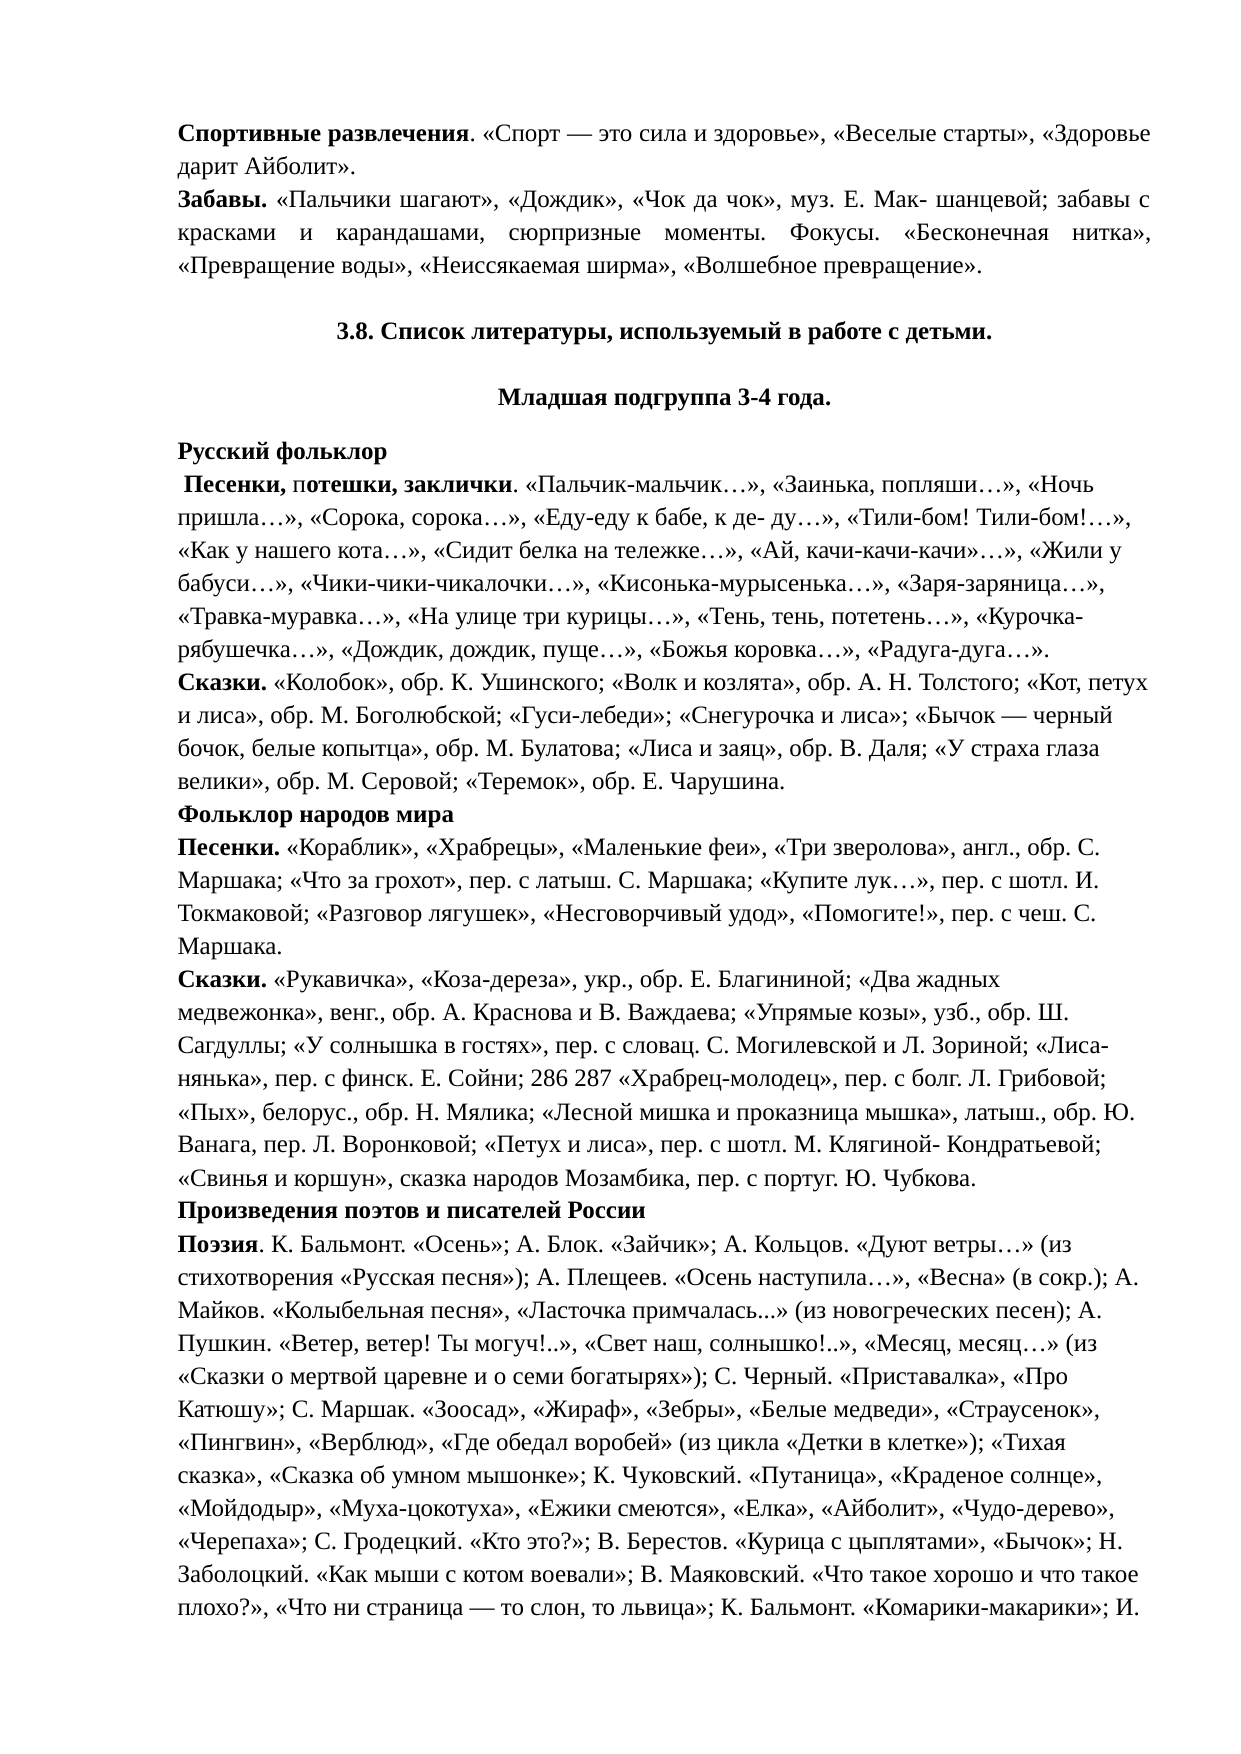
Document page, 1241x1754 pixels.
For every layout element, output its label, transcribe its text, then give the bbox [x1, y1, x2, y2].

text Фольклор народов мира [177, 799, 1152, 828]
text Младшая подгруппа 3-4 года. [177, 382, 1152, 411]
text Поэзия. К. Бальмонт. «Осень»; А. Блок. «Зайчик»; А. Кольцов. «Дуют ветры…» (из стихотворения «Русская песня»); А. Плещеев. «Осень наступила…», «Весна» (в сокр.); А. Майков. «Колыбельная песня», «Ласточка примчалась...» (из новогреческих песен); А. Пушкин. «Ветер, ветер! Ты могуч!..», «Свет наш, солнышко!..», «Месяц, месяц…» (из «Сказки о мертвой царевне и о семи богатырях»); С. Черный. «Приставалка», «Про Катюшу»; С. Маршак. «Зоосад», «Жираф», «Зебры», «Белые медведи», «Страусенок», «Пингвин», «Верблюд», «Где обедал воробей» (из цикла «Детки в клетке»); «Тихая сказка», «Сказка об умном мышонке»; К. Чуковский. «Путаница», «Краденое солнце», «Мойдодыр», «Муха-цокотуха», «Ежики смеются», «Елка», «Айболит», «Чудо-дерево», «Черепаха»; С. Гродецкий. «Кто это?»; В. Берестов. «Курица с цыплятами», «Бычок»; Н. Заболоцкий. «Как мыши с котом воевали»; В. Маяковский. «Что такое хорошо и что такое плохо?», «Что ни страница — то слон, то львица»; К. Бальмонт. «Комарики-макарики»; И. [177, 1229, 1152, 1621]
text Спортивные развлечения. «Спорт — это сила и здоровье», «Веселые старты», «Здоровье дарит Айболит». [177, 118, 1152, 180]
text Забавы. «Пальчики шагают», «Дождик», «Чок да чок», муз. Е. Мак- шанцевой; забавы с красками и карандашами, сюрпризные моменты. Фокусы. «Бесконечная нитка», «Превращение воды», «Неиссякаемая ширма», «Волшебное превращение». [177, 184, 1152, 279]
text Песенки, потешки, заклички. «Пальчик-мальчик…», «Заинька, попляши…», «Ночь пришла…», «Сорока, сорока…», «Еду-еду к бабе, к де- ду…», «Тили-бом! Тили-бом!…», «Как у нашего кота…», «Сидит белка на тележке…», «Ай, качи-качи-качи»…», «Жили у бабуси…», «Чики-чики-чикалочки…», «Кисонька-мурысенька…», «Заря-заряница…», «Травка-муравка…», «На улице три курицы…», «Тень, тень, потетень…», «Курочка-рябушечка…», «Дождик, дождик, пуще…», «Божья коровка…», «Радуга-дуга…». [177, 469, 1152, 663]
text Русский фольклор [177, 436, 1152, 465]
text Песенки. «Кораблик», «Храбрецы», «Маленькие феи», «Три зверолова», англ., обр. С. Маршака; «Что за грохот», пер. с латыш. С. Маршака; «Купите лук…», пер. с шотл. И. Токмаковой; «Разговор лягушек», «Несговорчивый удод», «Помогите!», пер. с чеш. С. Маршака. [177, 832, 1152, 960]
text 3.8. Список литературы, используемый в работе с детьми. [177, 316, 1152, 345]
text Произведения поэтов и писателей России [177, 1196, 1152, 1224]
text Сказки. «Колобок», обр. К. Ушинского; «Волк и козлята», обр. А. Н. Толстого; «Кот, петух и лиса», обр. М. Боголюбской; «Гуси-лебеди»; «Снегурочка и лиса»; «Бычок — черный бочок, белые копытца», обр. М. Булатова; «Лиса и заяц», обр. В. Даля; «У страха глаза велики», обр. М. Серовой; «Теремок», обр. Е. Чарушина. [177, 667, 1152, 795]
text Сказки. «Рукавичка», «Коза-дереза», укр., обр. Е. Благининой; «Два жадных медвежонка», венг., обр. А. Краснова и В. Важдаева; «Упрямые козы», узб., обр. Ш. Сагдуллы; «У солнышка в гостях», пер. с словац. С. Могилевской и Л. Зориной; «Лиса-нянька», пер. с финск. Е. Сойни; 286 287 «Храбрец-молодец», пер. с болг. Л. Грибовой; «Пых», белорус., обр. Н. Мялика; «Лесной мишка и проказница мышка», латыш., обр. Ю. Ванага, пер. Л. Воронковой; «Петух и лиса», пер. с шотл. М. Клягиной- Кондратьевой; «Свинья и коршун», сказка народов Мозамбика, пер. с португ. Ю. Чубкова. [177, 964, 1152, 1191]
